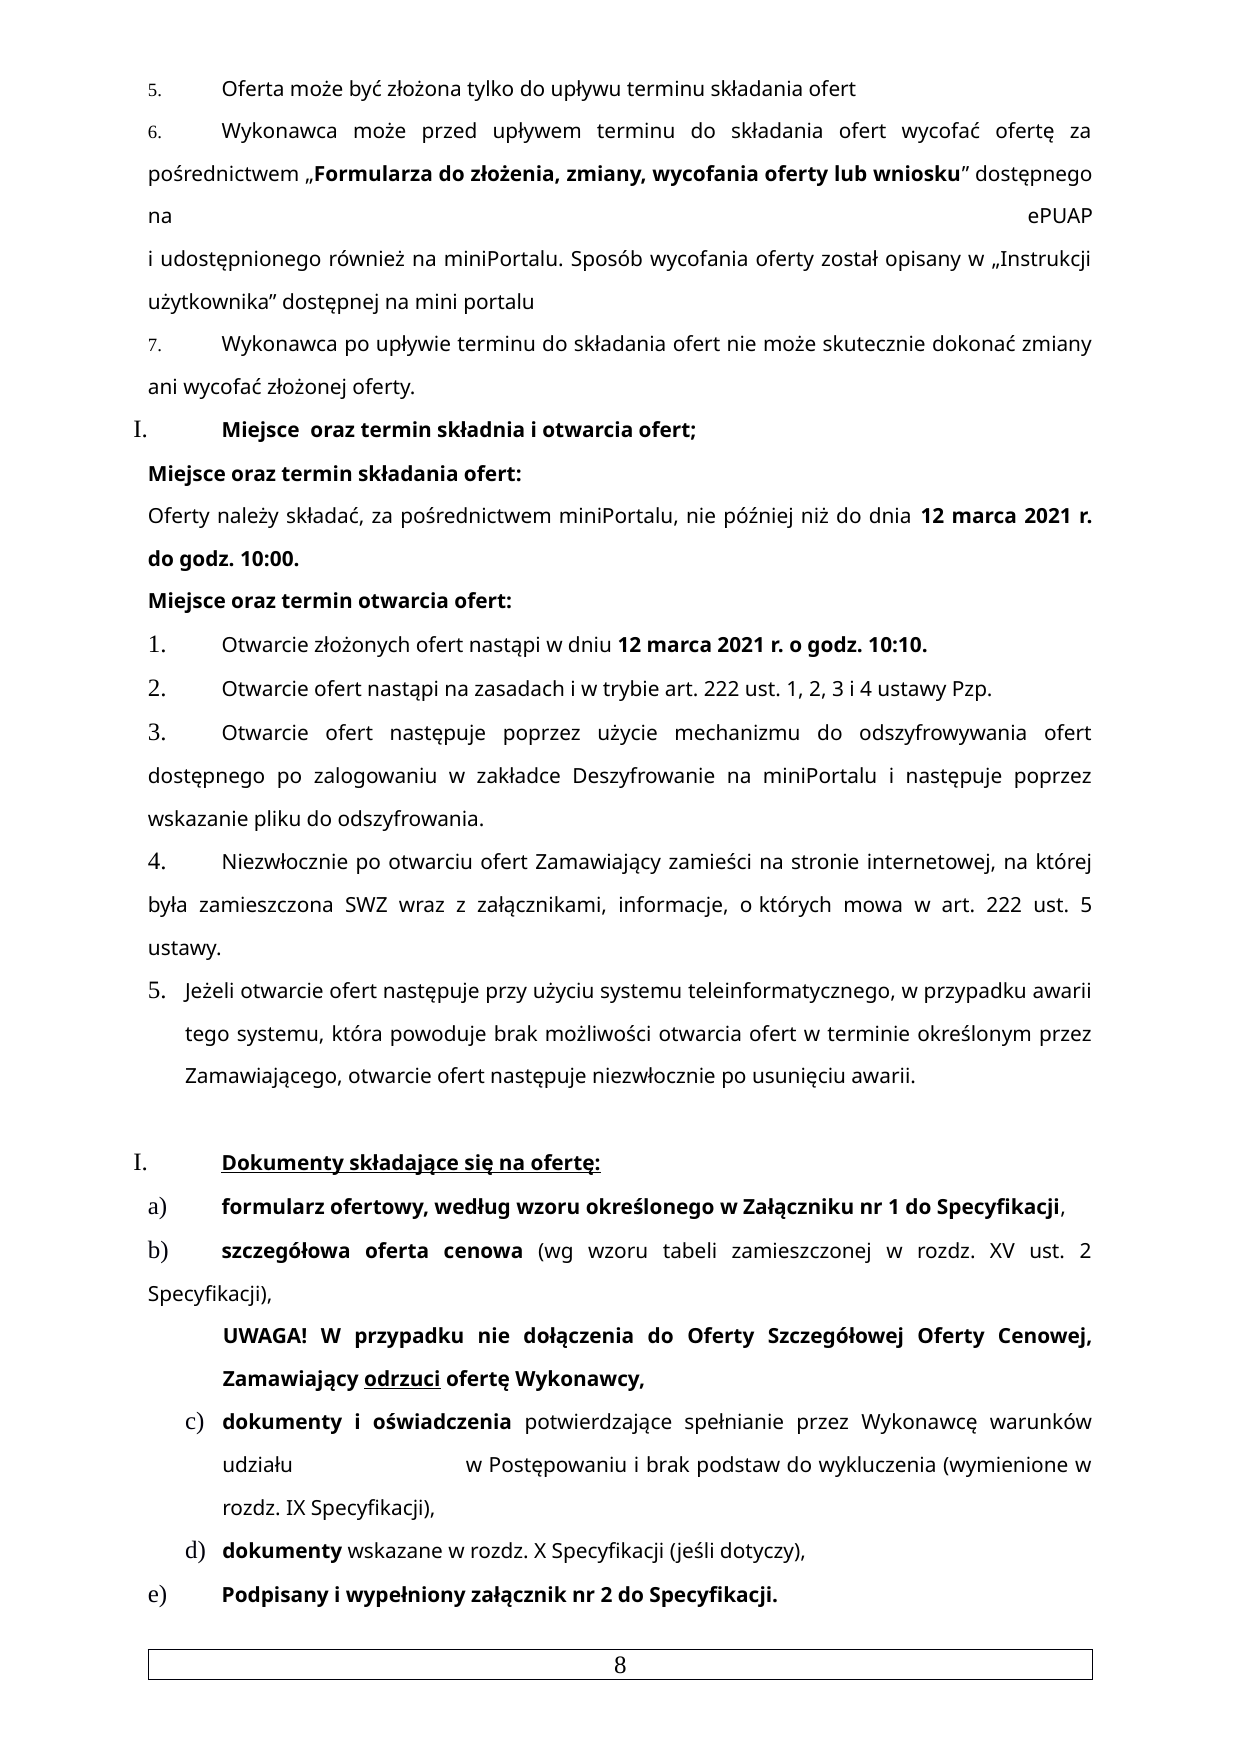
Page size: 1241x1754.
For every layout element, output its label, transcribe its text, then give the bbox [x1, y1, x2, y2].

list Oferta może być złożona tylko do upływu terminu składania ofert [148, 74, 1093, 102]
list UWAGA! W przypadku nie dołączenia do Oferty Szczegółowej Oferty Cenowej, Zamawiający odrzuci ofertę Wykonawcy, [223, 1321, 1093, 1392]
list Otwarcie złożonych ofert nastąpi w dniu 12 marca 2021 r. o godz. 10:10. [148, 629, 1093, 659]
list Wykonawca może przed upływem terminu do składania ofert wycofać ofertę za pośrednictwem „Formularza do złożenia, zmiany, wycofania oferty lub wniosku” dostępnego na ePUAP i udostępnionego również na miniPortalu. Sposób wycofania oferty został opisany w „Instrukcji użytkownika” dostępnej na mini portalu [148, 116, 1093, 315]
list Podpisany i wypełniony załącznik nr 2 do Specyfikacji. [148, 1579, 1093, 1609]
list szczegółowa oferta cenowa (wg wzoru tabeli zamieszczonej w rozdz. XV ust. 2 Specyfikacji), [148, 1235, 1093, 1307]
list Otwarcie ofert nastąpi na zasadach i w trybie art. 222 ust. 1, 2, 3 i 4 ustawy Pzp. [148, 673, 1093, 703]
text Oferty należy składać, za pośrednictwem miniPortalu, nie później niż do dnia 12 marca 2021 r. do godz. 10:00. [148, 501, 1093, 572]
list dokumenty wskazane w rozdz. X Specyfikacji (jeśli dotyczy), [185, 1535, 1093, 1565]
list Wykonawca po upływie terminu do składania ofert nie może skutecznie dokonać zmiany ani wycofać złożonej oferty. [148, 329, 1093, 400]
list dokumenty i oświadczenia potwierdzające spełnianie przez Wykonawcę warunków udziału w Postępowaniu i brak podstaw do wykluczenia (wymienione w rozdz. IX Specyfikacji), [185, 1406, 1093, 1521]
list formularz ofertowy, według wzoru określonego w Załączniku nr 1 do Specyfikacji, [148, 1191, 1093, 1220]
text Miejsce oraz termin otwarcia ofert: [148, 587, 1093, 615]
list Niezwłocznie po otwarciu ofert Zamawiający zamieści na stronie internetowej, na której była zamieszczona SWZ wraz z załącznikami, informacje, o których mowa w art. 222 ust. 5 ustawy. [148, 846, 1093, 961]
list Jeżeli otwarcie ofert następuje przy użyciu systemu teleinformatycznego, w przypadku awarii tego systemu, która powoduje brak możliwości otwarcia ofert w terminie określonym przez Zamawiającego, otwarcie ofert następuje niezwłocznie po usunięciu awarii. [148, 975, 1093, 1090]
list Otwarcie ofert następuje poprzez użycie mechanizmu do odszyfrowywania ofert dostępnego po zalogowaniu w zakładce Deszyfrowanie na miniPortalu i następuje poprzez wskazanie pliku do odszyfrowania. [148, 717, 1093, 832]
list Miejsce oraz termin składnia i otwarcia ofert; [148, 414, 1093, 444]
list Dokumenty składające się na ofertę: [148, 1147, 1093, 1176]
text Miejsce oraz termin składania ofert: [148, 459, 1093, 487]
